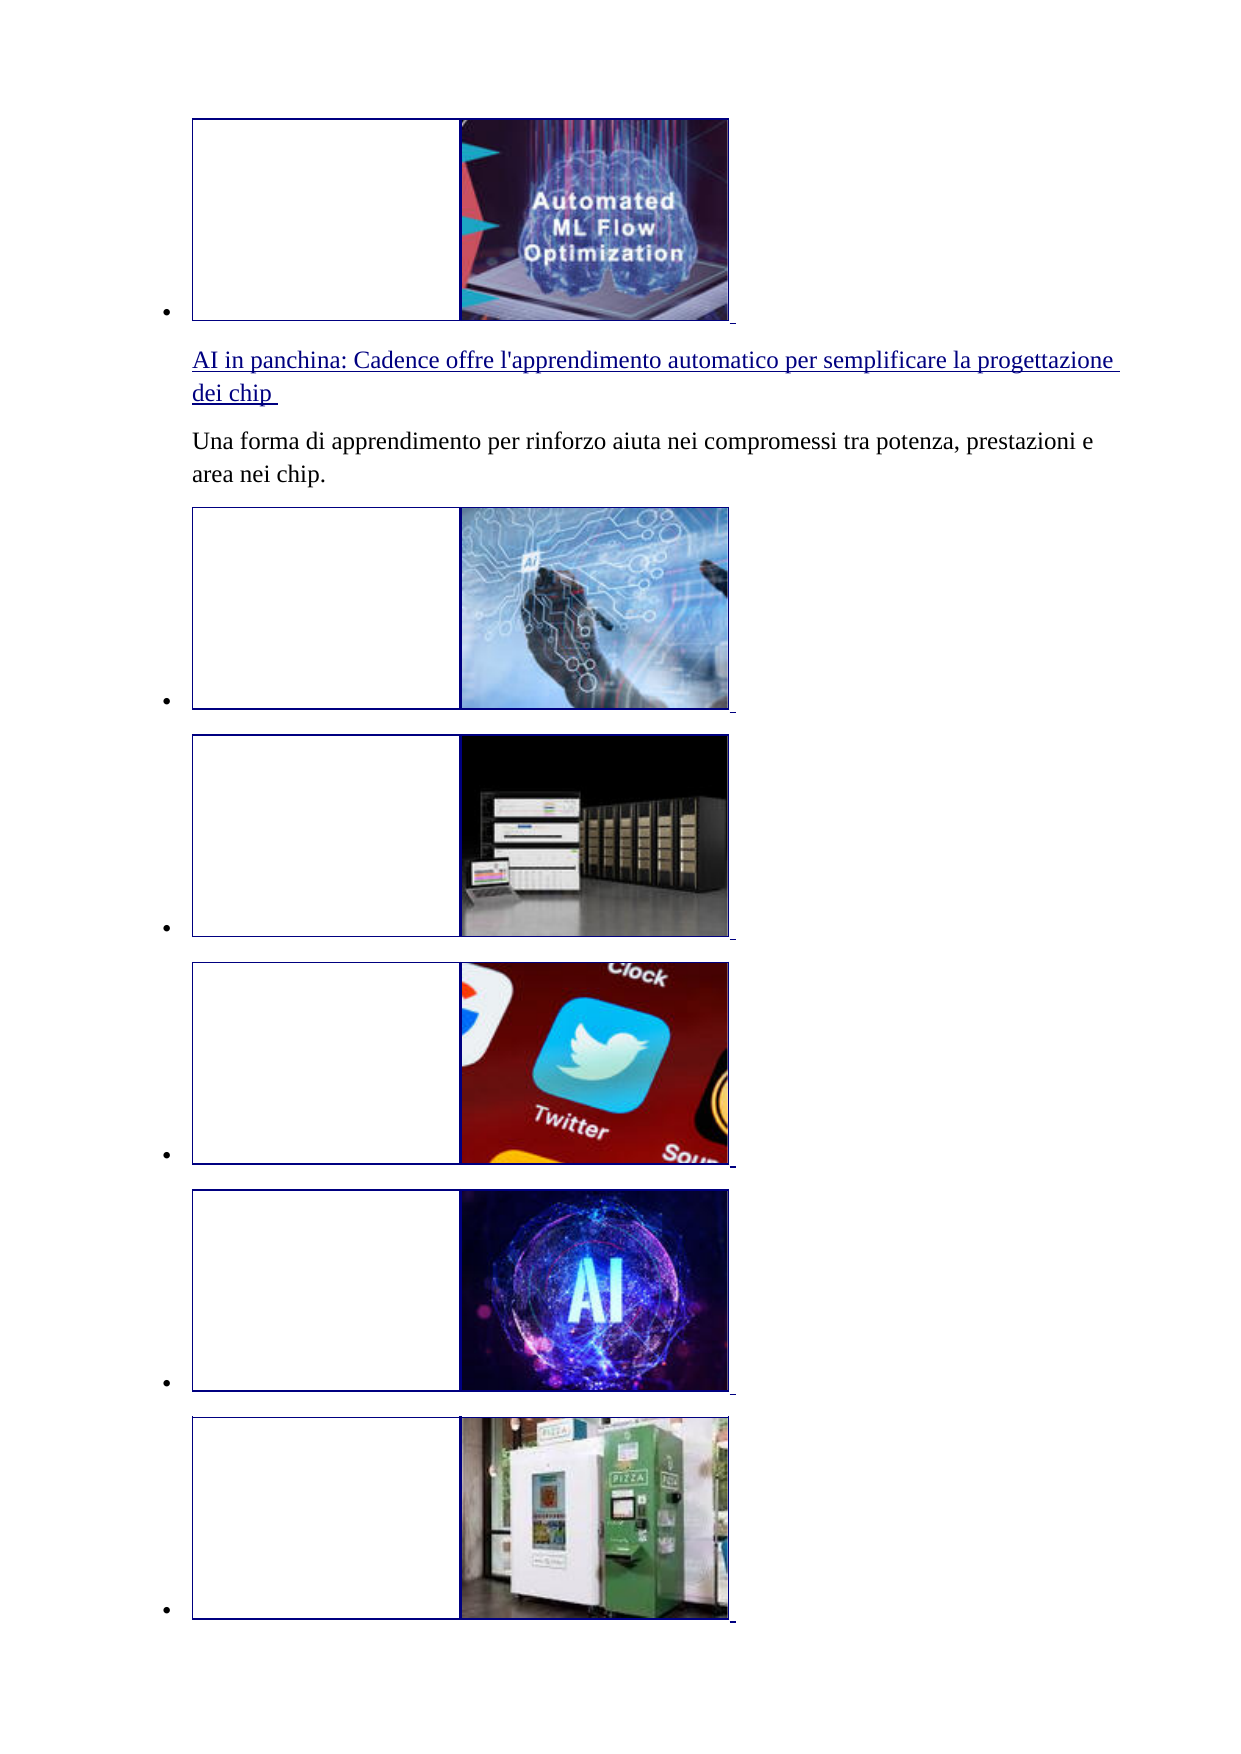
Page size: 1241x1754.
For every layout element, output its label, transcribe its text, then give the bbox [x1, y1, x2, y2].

picture [462, 736, 728, 936]
list Una forma di apprendimento per rinforzo aiuta nei compromessi tra potenza, prestazioni e area nei chip. [162, 426, 1122, 488]
picture [462, 963, 728, 1163]
picture [462, 508, 728, 708]
picture [462, 120, 728, 320]
picture [462, 1418, 728, 1618]
picture [462, 1191, 728, 1390]
list AI in panchina: Cadence offre l'apprendimento automatico per semplificare la progettazione dei chip [162, 346, 1122, 407]
